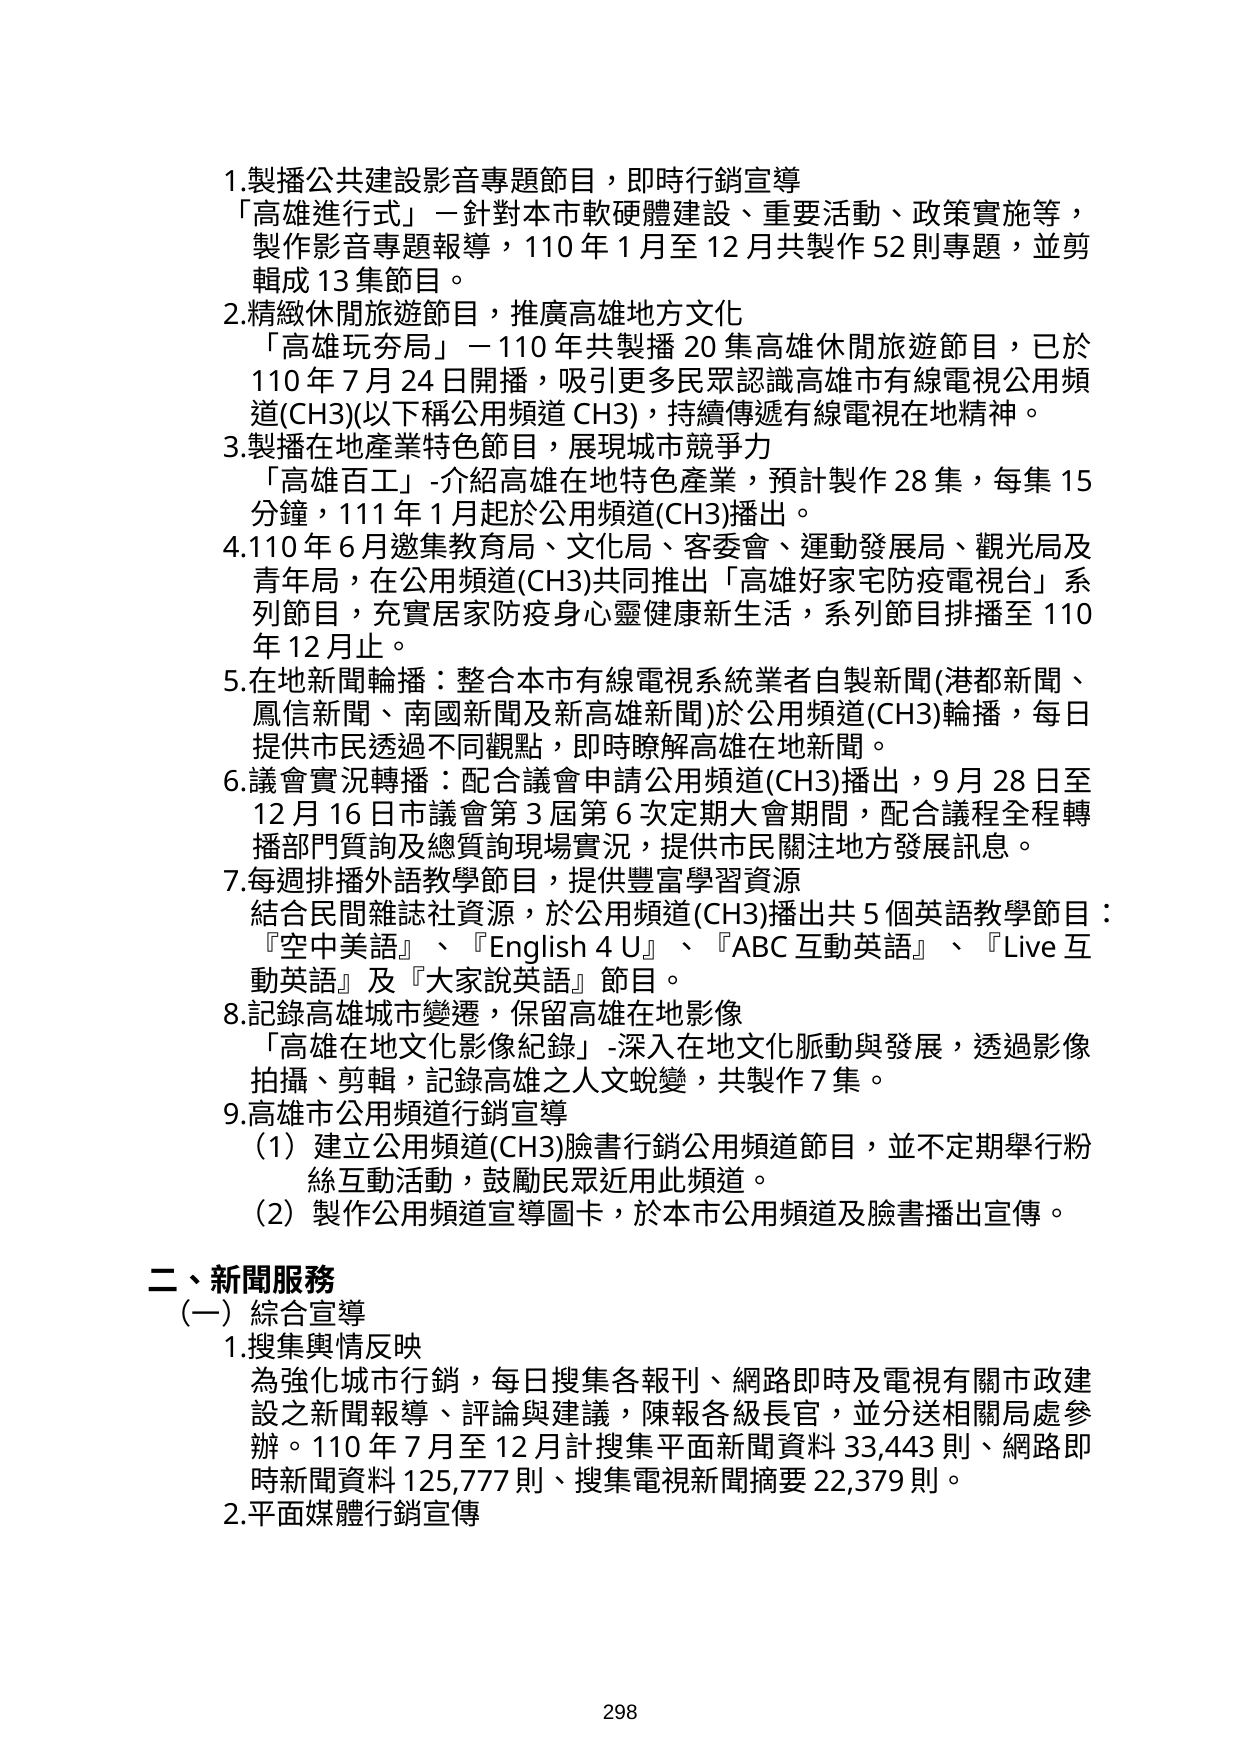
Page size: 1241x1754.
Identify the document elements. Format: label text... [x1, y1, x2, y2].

text 二、新聞服務 [148, 1264, 1092, 1298]
text 「高雄玩夯局」－110年共製播20集高雄休閒旅遊節目，已於110年7月24日開播，吸引更多民眾認識高雄市有線電視公用頻道(CH3)(以下稱公用頻道CH3)，持續傳遞有線電視在地精神。 [250, 331, 1092, 431]
text （2）製作公用頻道宣導圖卡，於本市公用頻道及臉書播出宣傳。 [238, 1198, 1092, 1231]
text 「高雄在地文化影像紀錄」-深入在地文化脈動與發展，透過影像拍攝、剪輯，記錄高雄之人文蛻變，共製作7集。 [250, 1031, 1092, 1098]
text 5.在地新聞輪播：整合本市有線電視系統業者自製新聞(港都新聞、鳳信新聞、南國新聞及新高雄新聞)於公用頻道(CH3)輪播，每日提供市民透過不同觀點，即時瞭解高雄在地新聞。 [223, 664, 1092, 764]
text （一）綜合宣導 [162, 1298, 1092, 1331]
text 9.高雄市公用頻道行銷宣導 [223, 1098, 1092, 1131]
text 為強化城市行銷，每日搜集各報刊、網路即時及電視有關市政建設之新聞報導、評論與建議，陳報各級長官，並分送相關局處參辦。110年7月至12月計搜集平面新聞資料33,443則、網路即時新聞資料125,777則、搜集電視新聞摘要22,379則。 [250, 1364, 1092, 1498]
text 3.製播在地產業特色節目，展現城市競爭力 [223, 431, 1092, 464]
text 「高雄進行式」－針對本市軟硬體建設、重要活動、政策實施等，製作影音專題報導，110年1月至12月共製作52則專題，並剪輯成13集節目。 [223, 198, 1092, 298]
text 結合民間雜誌社資源，於公用頻道(CH3)播出共5個英語教學節目：『空中美語』、『English 4 U』、『ABC互動英語』、『Live互動英語』及『大家說英語』節目。 [250, 898, 1092, 998]
text 「高雄百工」-介紹高雄在地特色產業，預計製作28集，每集15分鐘，111年1月起於公用頻道(CH3)播出。 [250, 464, 1092, 531]
text （1）建立公用頻道(CH3)臉書行銷公用頻道節目，並不定期舉行粉絲互動活動，鼓勵民眾近用此頻道。 [238, 1131, 1092, 1198]
text 1.製播公共建設影音專題節目，即時行銷宣導 [223, 164, 1092, 198]
text 2.平面媒體行銷宣傳 [223, 1498, 1092, 1531]
text 7.每週排播外語教學節目，提供豐富學習資源 [223, 864, 1092, 898]
text 2.精緻休閒旅遊節目，推廣高雄地方文化 [223, 298, 1092, 331]
text 4.110年6月邀集教育局、文化局、客委會、運動發展局、觀光局及青年局，在公用頻道(CH3)共同推出「高雄好家宅防疫電視台」系列節目，充實居家防疫身心靈健康新生活，系列節目排播至110年12月止。 [223, 531, 1092, 664]
text 6.議會實況轉播：配合議會申請公用頻道(CH3)播出，9月28日至12月16日市議會第3屆第6次定期大會期間，配合議程全程轉播部門質詢及總質詢現場實況，提供市民關注地方發展訊息。 [223, 764, 1092, 864]
text 1.搜集輿情反映 [223, 1331, 1092, 1364]
text 8.記錄高雄城市變遷，保留高雄在地影像 [223, 998, 1092, 1031]
